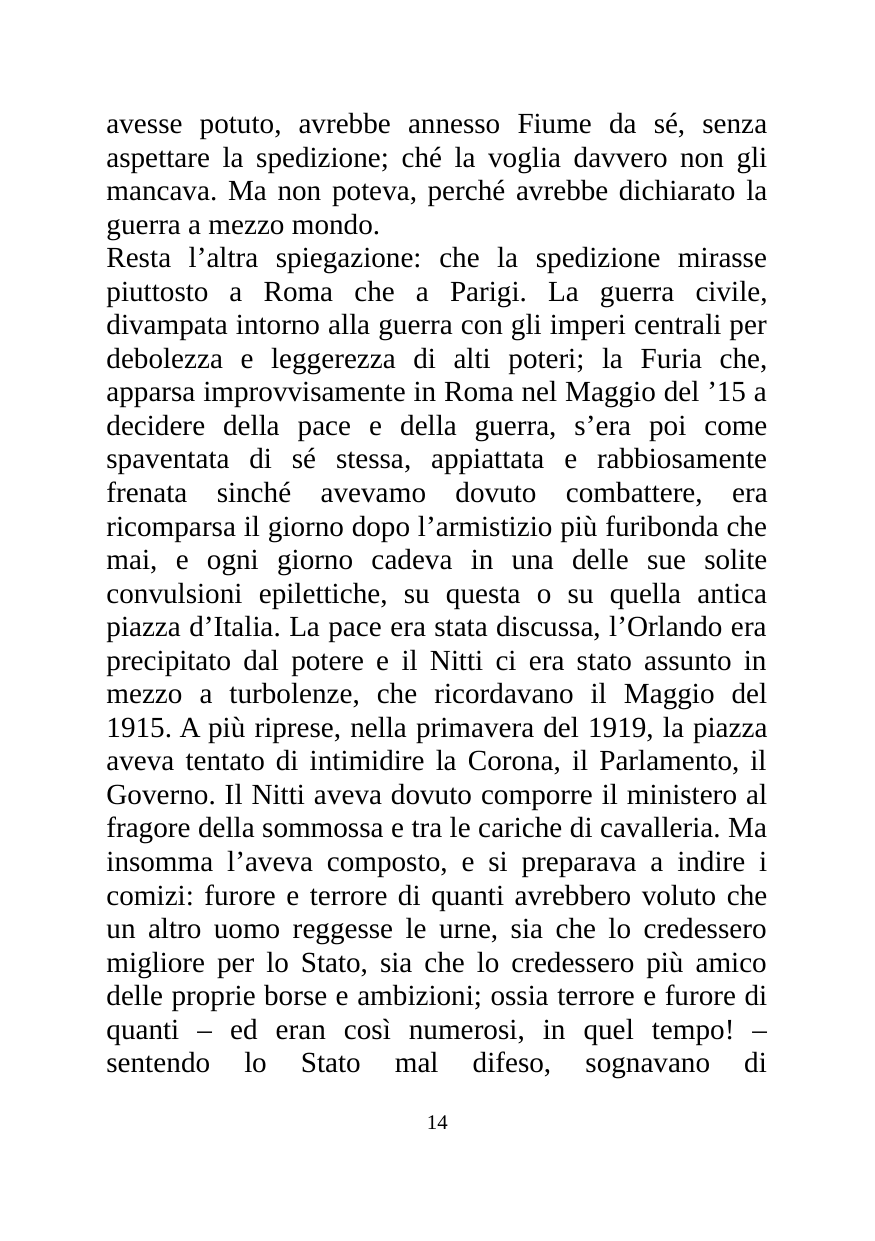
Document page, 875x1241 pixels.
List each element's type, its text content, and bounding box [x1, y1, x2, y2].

text avesse potuto, avrebbe annesso Fiume da sé, senza aspettare la spedizione; ché la voglia davvero non gli mancava. Ma non poteva, perché avrebbe dichiarato la guerra a mezzo mondo. [106, 106, 768, 240]
text Resta l’altra spiegazione: che la spedizione mirasse piuttosto a Roma che a Parigi. La guerra civile, divampata intorno alla guerra con gli imperi centrali per debolezza e leggerezza di alti poteri; la Furia che, apparsa improvvisamente in Roma nel Maggio del ’15 a decidere della pace e della guerra, s’era poi come spaventata di sé stessa, appiattata e rabbiosamente frenata sinché avevamo dovuto combattere, era ricomparsa il giorno dopo l’armistizio più furibonda che mai, e ogni giorno cadeva in una delle sue solite convulsioni epilettiche, su questa o su quella antica piazza d’Italia. La pace era stata discussa, l’Orlando era precipitato dal potere e il Nitti ci era stato assunto in mezzo a turbolenze, che ricordavano il Maggio del 1915. A più riprese, nella primavera del 1919, la piazza aveva tentato di intimidire la Corona, il Parlamento, il Governo. Il Nitti aveva dovuto comporre il ministero al fragore della sommossa e tra le cariche di cavalleria. Ma insomma l’aveva composto, e si preparava a indire i comizi: furore e terrore di quanti avrebbero voluto che un altro uomo reggesse le urne, sia che lo credessero migliore per lo Stato, sia che lo credessero più amico delle proprie borse e ambizioni; ossia terrore e furore di quanti – ed eran così numerosi, in quel tempo! – sentendo lo Stato mal difeso, sognavano di [106, 240, 768, 1079]
